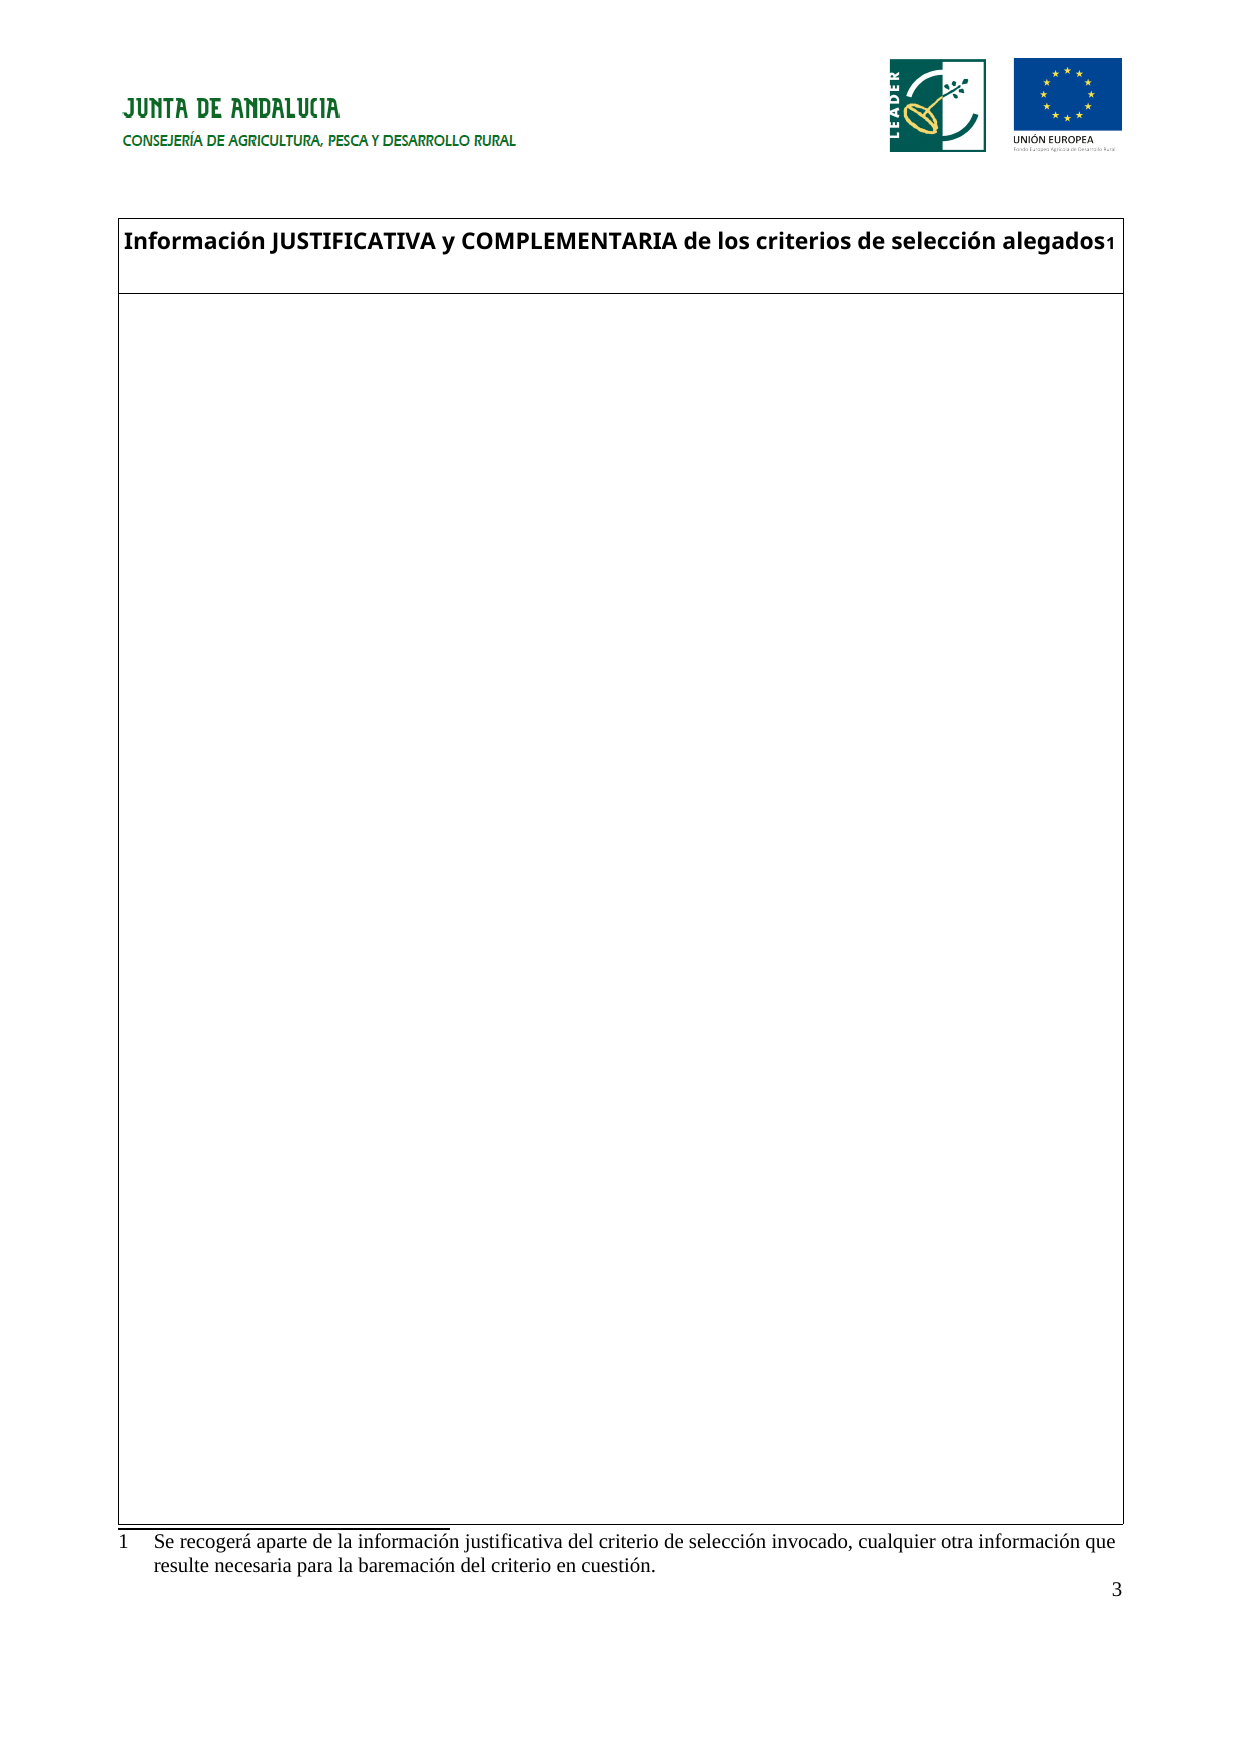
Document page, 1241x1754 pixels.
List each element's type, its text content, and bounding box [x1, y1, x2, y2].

table_header Información JUSTIFICATIVA y COMPLEMENTARIA de los criterios de selección alegados [119, 219, 1123, 293]
table_cell [119, 294, 1123, 1523]
